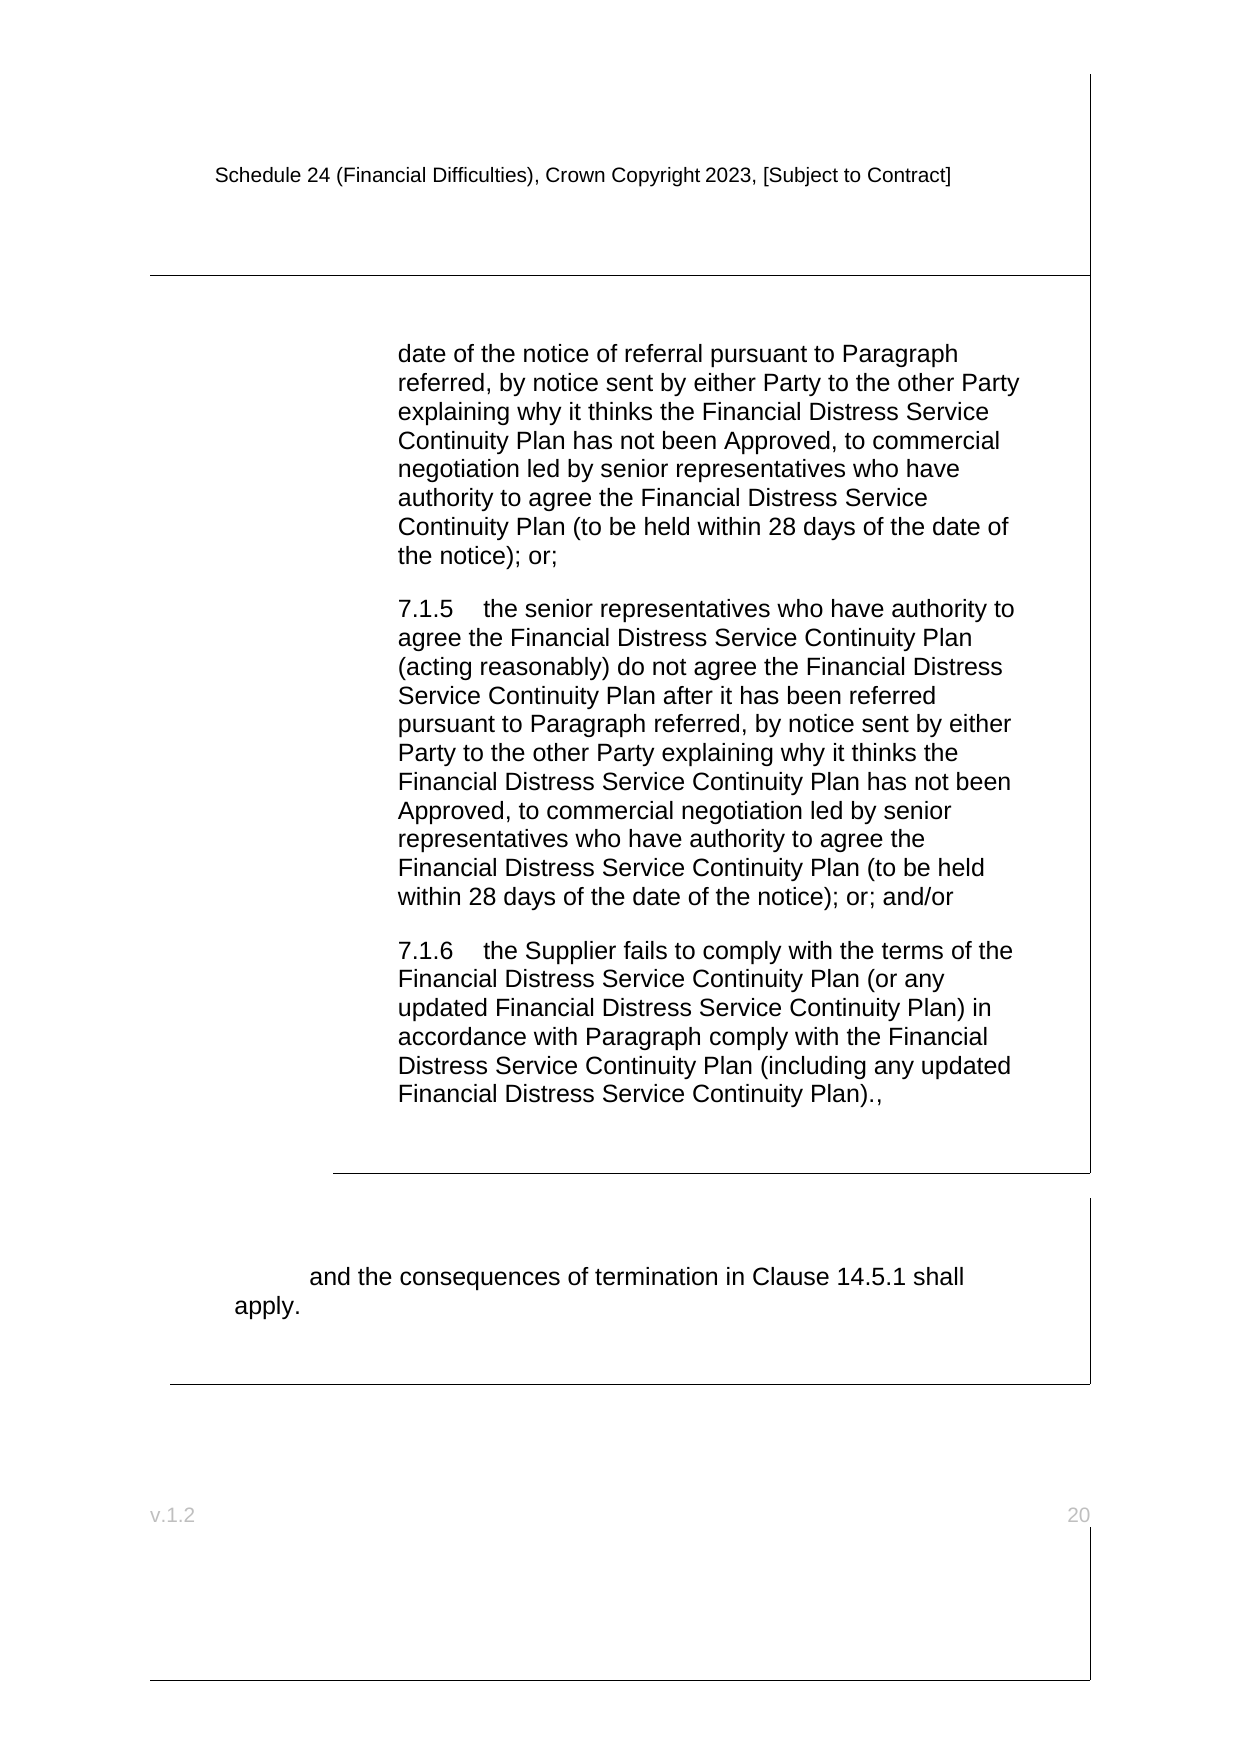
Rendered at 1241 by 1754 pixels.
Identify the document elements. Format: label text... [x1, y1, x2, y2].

list the senior representatives who have authority to agree the Financial Distress Service Continuity Plan (acting reasonably) do not meet within 28 days of the date of the notice of referral pursuant to Paragraph 6.5.2; [333, 275, 1090, 530]
list the senior representatives who have authority to agree the Financial Distress Service Continuity Plan (acting reasonably) do not agree the Financial Distress Service Continuity Plan after it has been referred pursuant to Paragraph 6.5.2; and/or [333, 530, 1090, 871]
list the Supplier fails to comply with the terms of the Financial Distress Service Continuity Plan (or any updated Financial Distress Service Continuity Plan) in accordance with Paragraph 6.6.4, [333, 871, 1090, 1173]
text and the consequences of termination in Clause 14.5.1 shall apply. [169, 1198, 1090, 1384]
